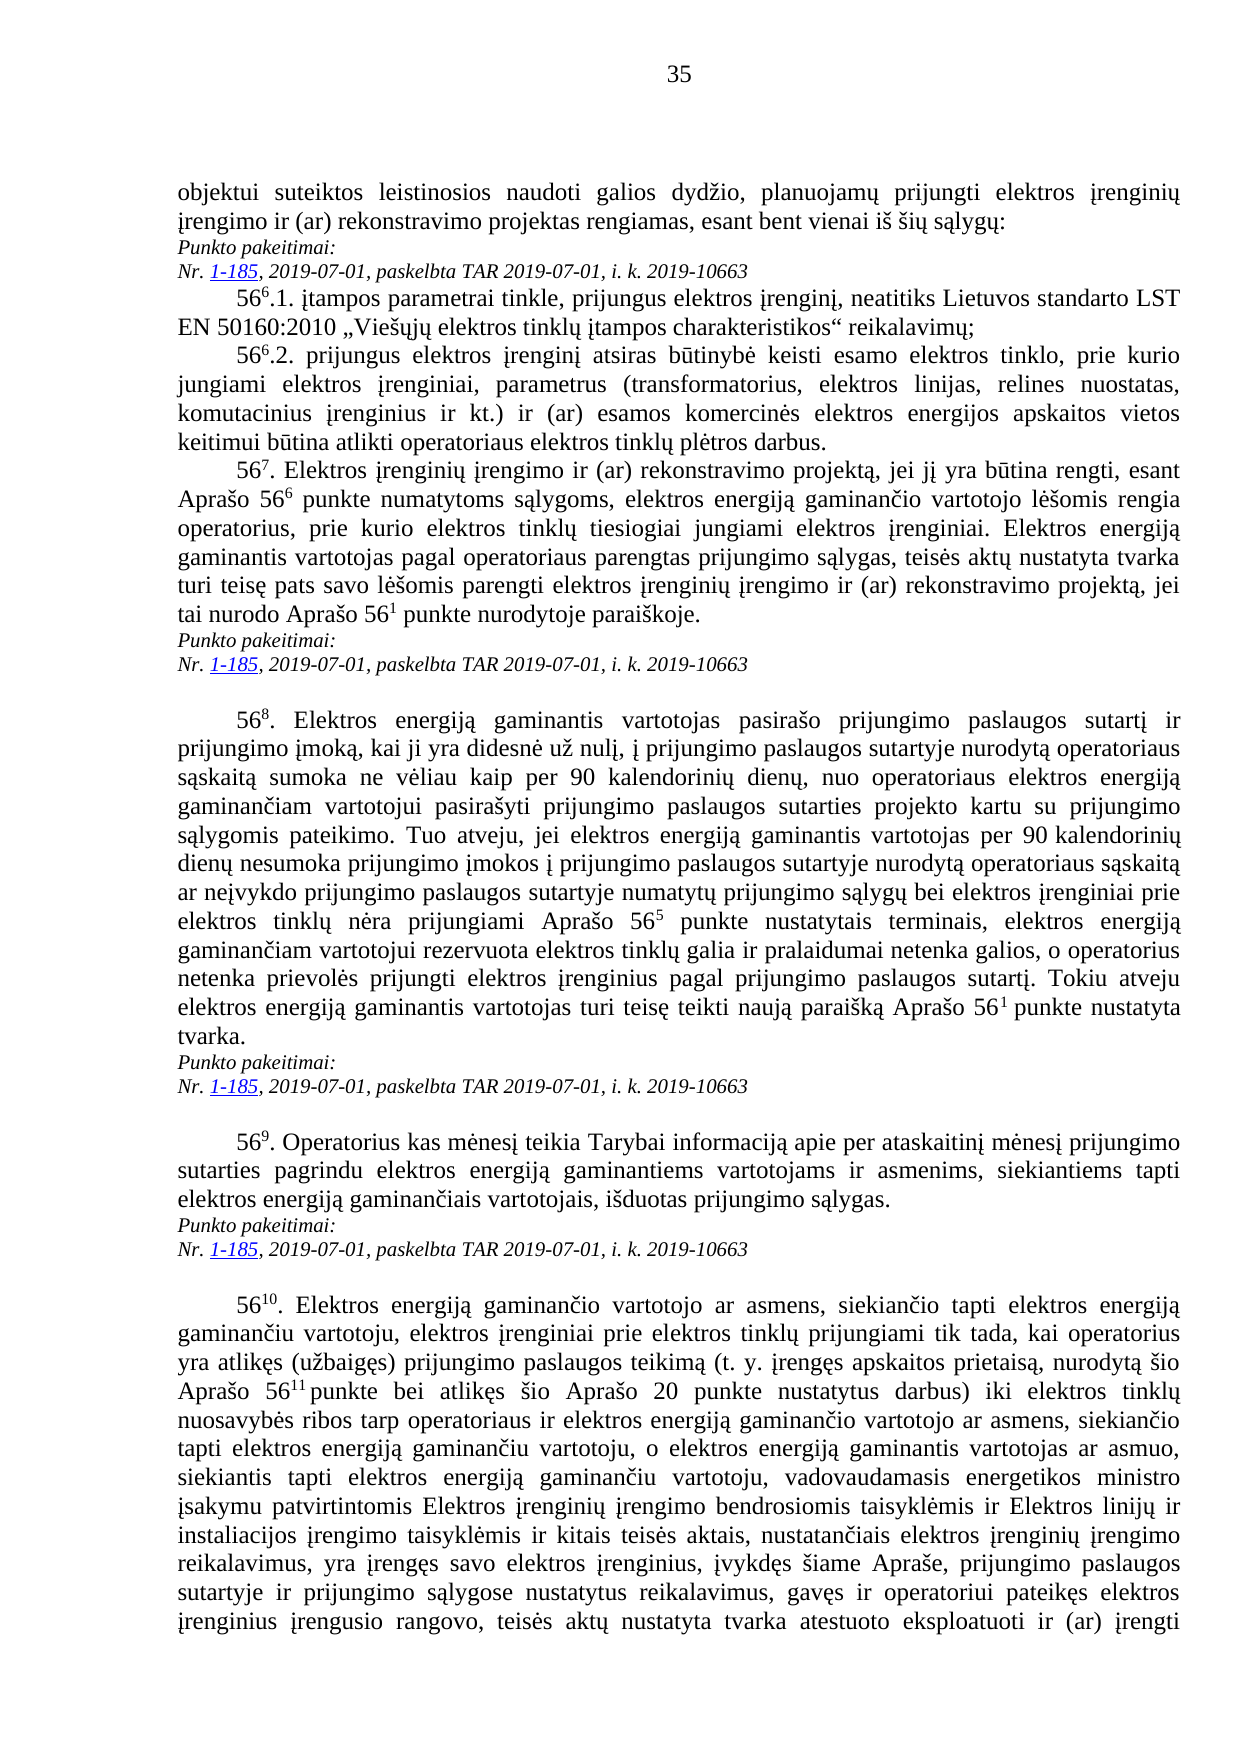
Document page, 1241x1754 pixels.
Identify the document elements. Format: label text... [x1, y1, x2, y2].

text 566.2. prijungus elektros įrenginį atsiras būtinybė keisti esamo elektros tinklo, prie kurio jungiami elektros įrenginiai, parametrus (transformatorius, elektros linijas, relines nuostatas, komutacinius įrenginius ir kt.) ir (ar) esamos komercinės elektros energijos apskaitos vietos keitimui būtina atlikti operatoriaus elektros tinklų plėtros darbus. [177, 340, 1181, 455]
text 5610. Elektros energiją gaminančio vartotojo ar asmens, siekiančio tapti elektros energiją gaminančiu vartotoju, elektros įrenginiai prie elektros tinklų prijungiami tik tada, kai operatorius yra atlikęs (užbaigęs) prijungimo paslaugos teikimą (t. y. įrengęs apskaitos prietaisą, nurodytą šio Aprašo 5611 punkte bei atlikęs šio Aprašo 20 punkte nustatytus darbus) iki elektros tinklų nuosavybės ribos tarp operatoriaus ir elektros energiją gaminančio vartotojo ar asmens, siekiančio tapti elektros energiją gaminančiu vartotoju, o elektros energiją gaminantis vartotojas ar asmuo, siekiantis tapti elektros energiją gaminančiu vartotoju, vadovaudamasis energetikos ministro įsakymu patvirtintomis Elektros įrenginių įrengimo bendrosiomis taisyklėmis ir Elektros linijų ir instaliacijos įrengimo taisyklėmis ir kitais teisės aktais, nustatančiais elektros įrenginių įrengimo reikalavimus, yra įrengęs savo elektros įrenginius, įvykdęs šiame Apraše, prijungimo paslaugos sutartyje ir prijungimo sąlygose nustatytus reikalavimus, gavęs ir operatoriui pateikęs elektros įrenginius įrengusio rangovo, teisės aktų nustatyta tvarka atestuoto eksploatuoti ir (ar) įrengti [177, 1290, 1181, 1635]
text Nr. 1-185, 2019-07-01, paskelbta TAR 2019-07-01, i. k. 2019-10663 [177, 1237, 1181, 1261]
text Punkto pakeitimai: [177, 235, 1181, 259]
text Nr. 1-185, 2019-07-01, paskelbta TAR 2019-07-01, i. k. 2019-10663 [177, 259, 1181, 283]
text Nr. 1-185, 2019-07-01, paskelbta TAR 2019-07-01, i. k. 2019-10663 [177, 1074, 1181, 1098]
text Nr. 1-185, 2019-07-01, paskelbta TAR 2019-07-01, i. k. 2019-10663 [177, 652, 1181, 676]
text 568. Elektros energiją gaminantis vartotojas pasirašo prijungimo paslaugos sutartį ir prijungimo įmoką, kai ji yra didesnė už nulį, į prijungimo paslaugos sutartyje nurodytą operatoriaus sąskaitą sumoka ne vėliau kaip per 90 kalendorinių dienų, nuo operatoriaus elektros energiją gaminančiam vartotojui pasirašyti prijungimo paslaugos sutarties projekto kartu su prijungimo sąlygomis pateikimo. Tuo atveju, jei elektros energiją gaminantis vartotojas per 90 kalendorinių dienų nesumoka prijungimo įmokos į prijungimo paslaugos sutartyje nurodytą operatoriaus sąskaitą ar neįvykdo prijungimo paslaugos sutartyje numatytų prijungimo sąlygų bei elektros įrenginiai prie elektros tinklų nėra prijungiami Aprašo 565 punkte nustatytais terminais, elektros energiją gaminančiam vartotojui rezervuota elektros tinklų galia ir pralaidumai netenka galios, o operatorius netenka prievolės prijungti elektros įrenginius pagal prijungimo paslaugos sutartį. Tokiu atveju elektros energiją gaminantis vartotojas turi teisę teikti naują paraišką Aprašo 561 punkte nustatyta tvarka. [177, 705, 1181, 1050]
text Punkto pakeitimai: [177, 628, 1181, 652]
text 566.1. įtampos parametrai tinkle, prijungus elektros įrenginį, neatitiks Lietuvos standarto LST EN 50160:2010 „Viešųjų elektros tinklų įtampos charakteristikos“ reikalavimų; [177, 283, 1181, 340]
text 567. Elektros įrenginių įrengimo ir (ar) rekonstravimo projektą, jei jį yra būtina rengti, esant Aprašo 566 punkte numatytoms sąlygoms, elektros energiją gaminančio vartotojo lėšomis rengia operatorius, prie kurio elektros tinklų tiesiogiai jungiami elektros įrenginiai. Elektros energiją gaminantis vartotojas pagal operatoriaus parengtas prijungimo sąlygas, teisės aktų nustatyta tvarka turi teisę pats savo lėšomis parengti elektros įrenginių įrengimo ir (ar) rekonstravimo projektą, jei tai nurodo Aprašo 561 punkte nurodytoje paraiškoje. [177, 455, 1181, 628]
text 569. Operatorius kas mėnesį teikia Tarybai informaciją apie per ataskaitinį mėnesį prijungimo sutarties pagrindu elektros energiją gaminantiems vartotojams ir asmenims, siekiantiems tapti elektros energiją gaminančiais vartotojais, išduotas prijungimo sąlygas. [177, 1127, 1181, 1213]
text Punkto pakeitimai: [177, 1213, 1181, 1237]
text objektui suteiktos leistinosios naudoti galios dydžio, planuojamų prijungti elektros įrenginių įrengimo ir (ar) rekonstravimo projektas rengiamas, esant bent vienai iš šių sąlygų: [177, 177, 1181, 235]
text Punkto pakeitimai: [177, 1050, 1181, 1074]
